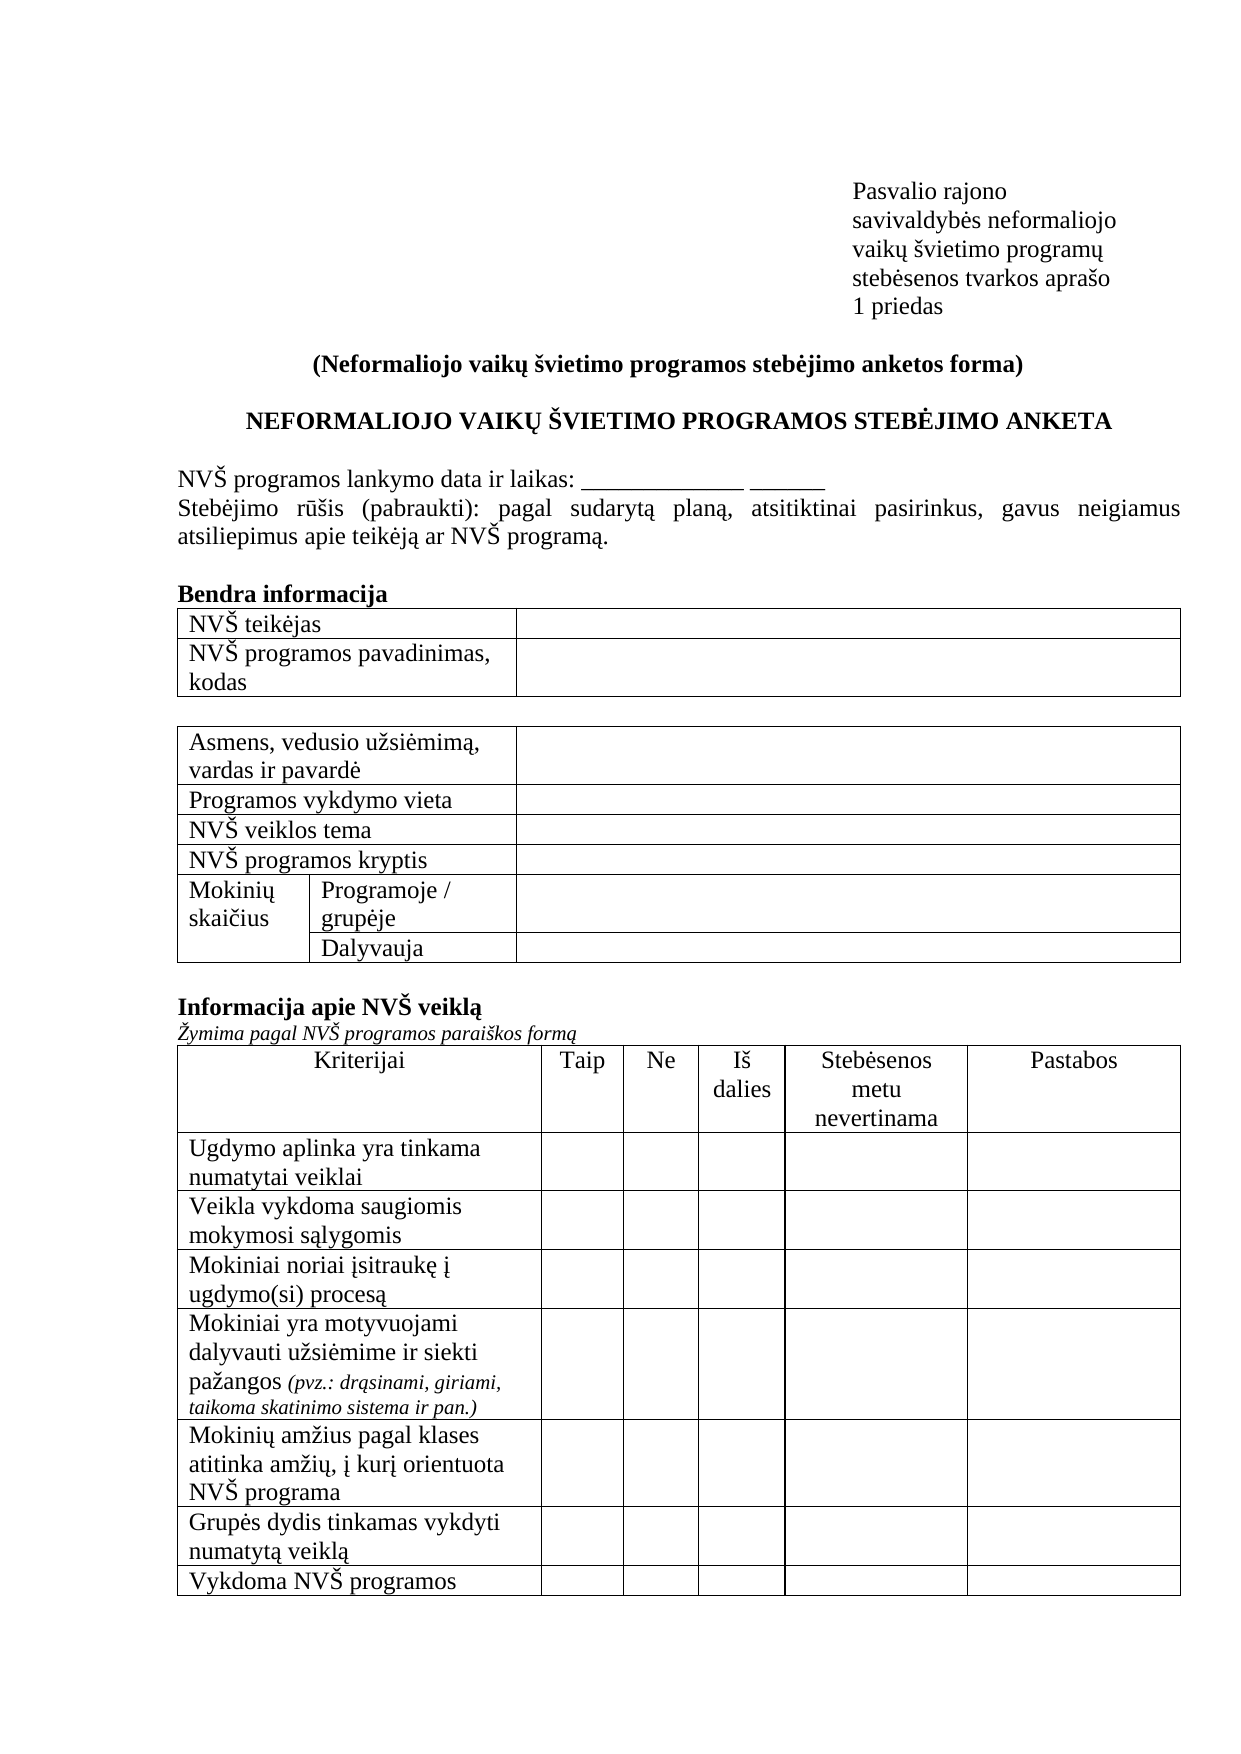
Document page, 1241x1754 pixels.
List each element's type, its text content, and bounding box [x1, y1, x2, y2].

table_cell Ugdymo aplinka yra tinkama numatytai veiklai [178, 1133, 541, 1190]
table_cell NVŠ programos kryptis [178, 845, 516, 874]
table_cell [786, 1309, 967, 1419]
table_cell Vykdoma NVŠ programos [178, 1566, 541, 1594]
table_cell Programoje / grupėje [310, 875, 516, 932]
table_header Asmens, vedusio užsiėmimą, vardas ir pavardė [178, 727, 516, 784]
table_cell [968, 1566, 1180, 1594]
text (Neformaliojo vaikų švietimo programos stebėjimo anketos forma) [177, 349, 1181, 378]
table_cell [517, 933, 1180, 962]
table_cell [542, 1507, 623, 1565]
table_cell [624, 1191, 698, 1249]
table_cell [699, 1309, 784, 1419]
table_cell [624, 1133, 698, 1190]
table_header NVŠ teikėjas [178, 609, 516, 637]
table_header Taip [542, 1046, 623, 1132]
table_header [517, 609, 1180, 637]
text Bendra informacija [177, 579, 1181, 608]
table_cell [542, 1133, 623, 1190]
table_cell [968, 1420, 1180, 1506]
table_cell Mokiniai noriai įsitraukę į ugdymo(si) procesą [178, 1250, 541, 1307]
table_header Pastabos [968, 1046, 1180, 1132]
table_cell [624, 1309, 698, 1419]
table_cell [786, 1191, 967, 1249]
table_cell Programos vykdymo vieta [178, 785, 516, 814]
text Informacija apie NVŠ veiklą [177, 992, 1181, 1021]
table_cell [624, 1566, 698, 1594]
table_cell [699, 1507, 784, 1565]
text Pasvalio rajono savivaldybės neformaliojo vaikų švietimo programų stebėsenos tvarkos aprašo [852, 176, 1131, 291]
table_cell [517, 845, 1180, 874]
table_cell [542, 1191, 623, 1249]
text Žymima pagal NVŠ programos paraiškos formą [177, 1021, 1181, 1044]
table_cell [624, 1250, 698, 1307]
table_cell [542, 1309, 623, 1419]
table_cell [699, 1191, 784, 1249]
table_header Ne [624, 1046, 698, 1132]
text NEFORMALIOJO VAIKŲ ŠVIETIMO PROGRAMOS STEBĖJIMO ANKETA [177, 406, 1181, 435]
table_cell NVŠ veiklos tema [178, 815, 516, 844]
text Stebėjimo rūšis (pabraukti): pagal sudarytą planą, atsitiktinai pasirinkus, gavus neigiamus atsiliepimus apie teikėją ar NVŠ programą. [177, 493, 1181, 550]
table_cell [542, 1420, 623, 1506]
table_cell [517, 875, 1180, 932]
table_cell Dalyvauja [310, 933, 516, 962]
table_header [517, 727, 1180, 784]
table_cell [517, 815, 1180, 844]
table_cell [968, 1191, 1180, 1249]
table_cell [517, 639, 1180, 696]
table_cell [699, 1566, 784, 1594]
table_cell [786, 1566, 967, 1594]
table_cell Mokinių skaičius [178, 875, 309, 962]
table_cell [624, 1507, 698, 1565]
table_cell [699, 1133, 784, 1190]
table_cell [786, 1420, 967, 1506]
table_cell Mokinių amžius pagal klases atitinka amžių, į kurį orientuota NVŠ programa [178, 1420, 541, 1506]
table_cell [968, 1507, 1180, 1565]
table_header Iš dalies [699, 1046, 784, 1132]
table_cell [624, 1420, 698, 1506]
table_cell [542, 1566, 623, 1594]
table_header Stebėsenos metu nevertinama [786, 1046, 967, 1132]
table_cell [786, 1507, 967, 1565]
table_cell [968, 1250, 1180, 1307]
table_cell Veikla vykdoma saugiomis mokymosi sąlygomis [178, 1191, 541, 1249]
table_cell Grupės dydis tinkamas vykdyti numatytą veiklą [178, 1507, 541, 1565]
table_cell [786, 1133, 967, 1190]
table_cell [542, 1250, 623, 1307]
table_cell [517, 785, 1180, 814]
table_header Kriterijai [178, 1046, 541, 1132]
table_cell [968, 1309, 1180, 1419]
table_cell [699, 1250, 784, 1307]
text NVŠ programos lankymo data ir laikas: _____________ ______ [177, 464, 1181, 493]
table_cell [786, 1250, 967, 1307]
table_cell NVŠ programos pavadinimas, kodas [178, 639, 516, 696]
table_cell Mokiniai yra motyvuojami dalyvauti užsiėmime ir siekti pažangos (pvz.: drąsinami, giriami, taikoma skatinimo sistema ir pan.) [178, 1309, 541, 1419]
text 1 priedas [852, 291, 1131, 320]
table_cell [968, 1133, 1180, 1190]
table_cell [699, 1420, 784, 1506]
